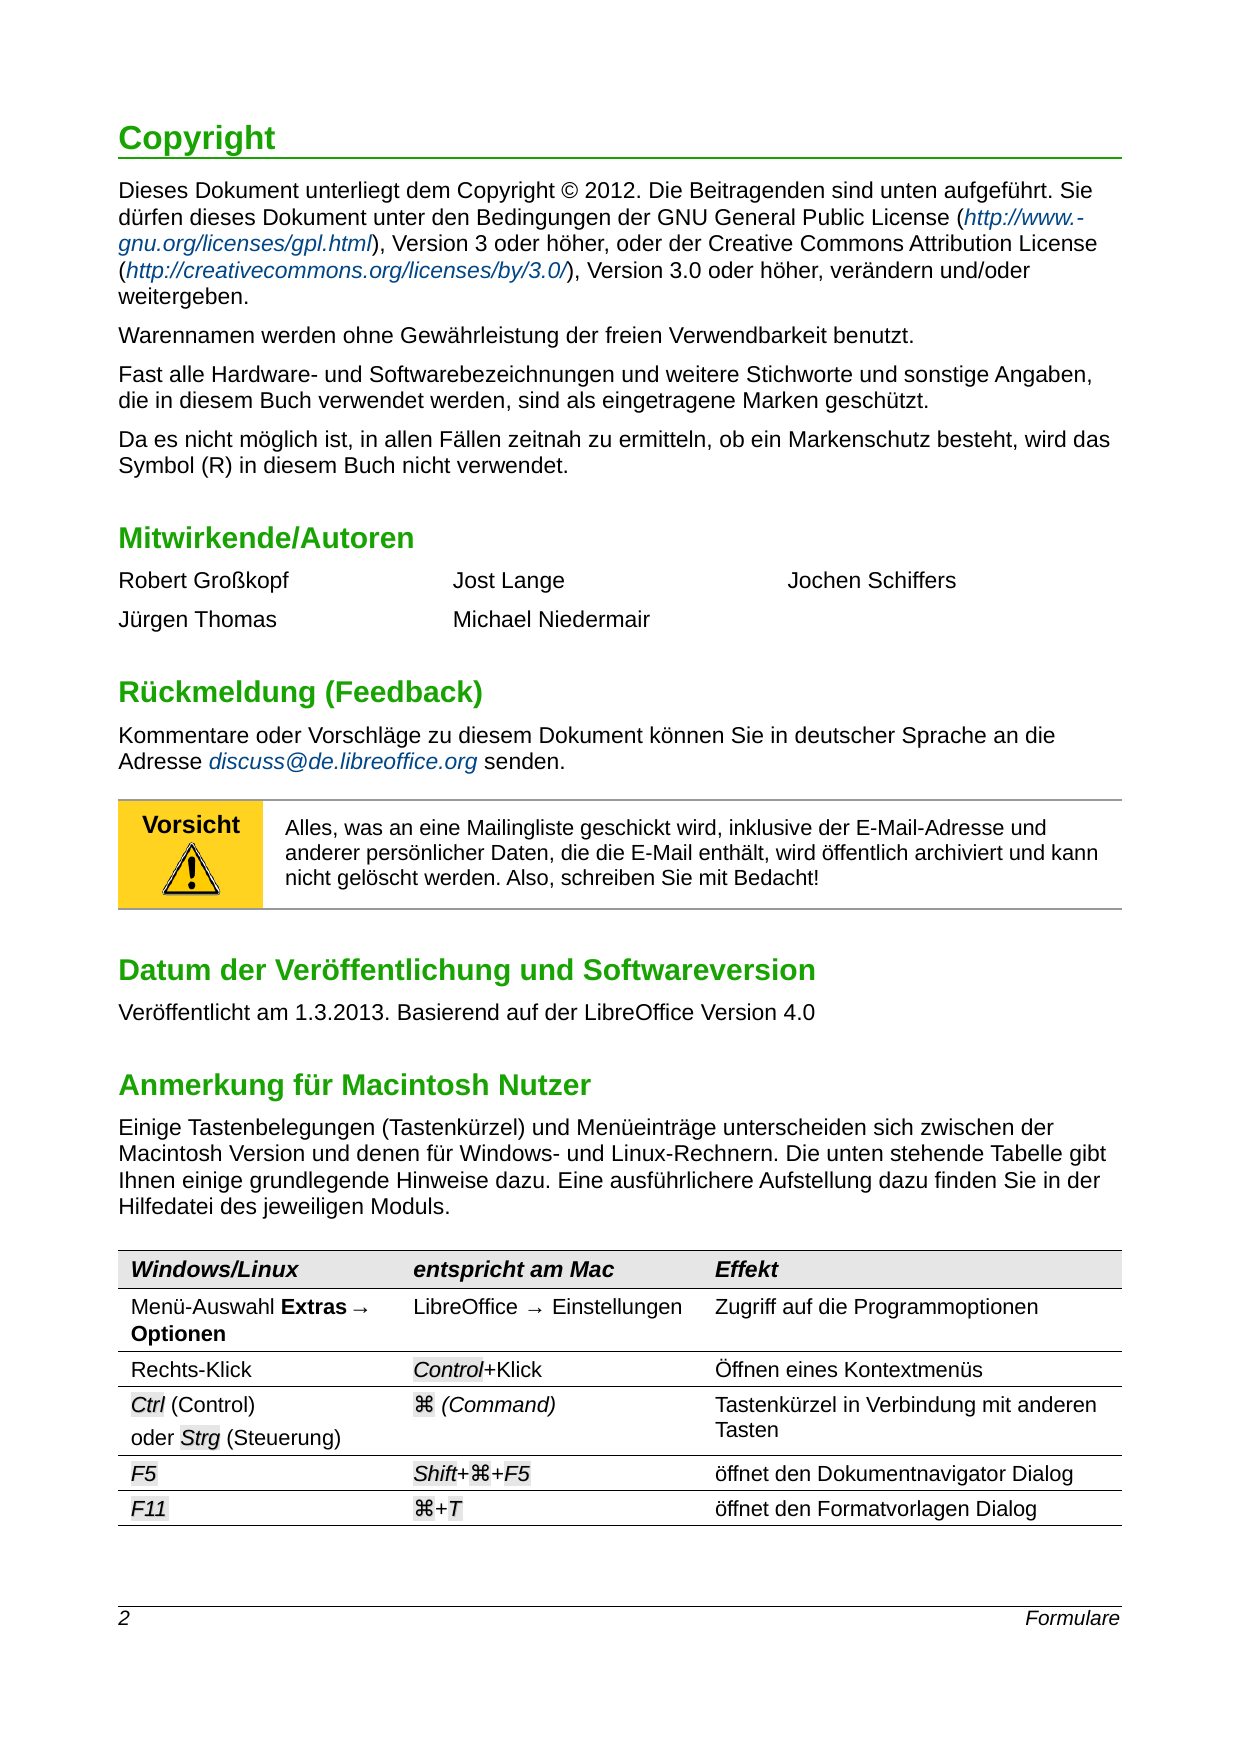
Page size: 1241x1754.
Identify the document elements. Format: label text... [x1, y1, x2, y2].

table_header Vorsicht [118, 801, 263, 908]
table_cell öffnet den Formatvorlagen Dialog [702, 1491, 1122, 1525]
text Dieses Dokument unterliegt dem Copyright © 2012. Die Beitragenden sind unten aufgeführt. Sie dürfen dieses Dokument unter den Bedingungen der GNU General Public License (http://www.­gnu.org/licenses/gpl.html), Version 3 oder höher, oder der Creative Commons Attribution License (http://creativecommons.org/licenses/by/3.0/), Version 3.0 oder höher, verändern und/oder weitergeben. [118, 177, 1122, 309]
table_header entspricht am Mac [401, 1251, 702, 1288]
table_cell [787, 606, 1122, 645]
table_cell ⌘ (Command) [401, 1387, 702, 1454]
table_cell Tastenkürzel in Verbindung mit anderen Tasten [702, 1387, 1122, 1454]
table_cell Control+Klick [401, 1352, 702, 1386]
table_cell LibreOffice → Einstellungen [401, 1289, 702, 1351]
table_cell Jürgen Thomas [118, 606, 453, 645]
table_cell Menü-Auswahl Extras → Optionen [118, 1289, 401, 1351]
text Copyright [118, 118, 1122, 157]
table_cell Shift+⌘+F5 [401, 1456, 702, 1490]
text Fast alle Hardware- und Softwarebezeichnungen und weitere Stichworte und sonstige Angaben, die in diesem Buch verwendet werden, sind als eingetragene Marken geschützt. [118, 361, 1122, 413]
table_cell Ctrl (Control) oder Strg (Steuerung) [118, 1387, 401, 1454]
text Kommentare oder Vorschläge zu diesem Dokument können Sie in deutscher Sprache an die Adresse discuss@de.libreoffice.org senden. [118, 722, 1122, 774]
text Veröffentlicht am 1.3.2013. Basierend auf der LibreOffice Version 4.0 [118, 999, 1122, 1025]
picture [158, 839, 224, 899]
table_header Alles, was an eine Mailingliste geschickt wird, inklusive der E-Mail-Adresse und anderer persönlicher Daten, die die E-Mail enthält, wird öffentlich archiviert und kann nicht gelöscht werden. Also, schreiben Sie mit Bedacht! [264, 801, 1122, 908]
table_cell Michael Niedermair [453, 606, 787, 645]
text Warennamen werden ohne Gewährleistung der freien Verwendbarkeit benutzt. [118, 322, 1122, 348]
table_header Jochen Schiffers [787, 568, 1122, 606]
table_header Robert Großkopf [118, 568, 453, 606]
table_cell F11 [118, 1491, 401, 1525]
table_cell öffnet den Dokumentnavigator Dialog [702, 1456, 1122, 1490]
text Mitwirkende/Autoren [118, 521, 1122, 555]
table_cell Zugriff auf die Programmoptionen [702, 1289, 1122, 1351]
table_cell Rechts-Klick [118, 1352, 401, 1386]
text Datum der Veröffentlichung und Softwareversion [118, 952, 1122, 986]
text Einige Tastenbelegungen (Tastenkürzel) und Menüeinträge unterscheiden sich zwischen der Macintosh Version und denen für Windows- und Linux-Rechnern. Die unten stehende Tabelle gibt Ihnen einige grundlegende Hinweise dazu. Eine ausführlichere Aufstellung dazu finden Sie in der Hilfedatei des jeweiligen Moduls. [118, 1114, 1122, 1219]
text Rückmeldung (Feedback) [118, 675, 1122, 709]
table_cell F5 [118, 1456, 401, 1490]
table_header Jost Lange [453, 568, 787, 606]
table_cell ⌘+T [401, 1491, 702, 1525]
text Anmerkung für Macintosh Nutzer [118, 1067, 1122, 1102]
table_header Windows/Linux [118, 1251, 401, 1288]
text Da es nicht möglich ist, in allen Fällen zeitnah zu ermitteln, ob ein Markenschutz besteht, wird das Symbol (R) in diesem Buch nicht verwendet. [118, 426, 1122, 478]
table_header Effekt [702, 1251, 1122, 1288]
table_cell Öffnen eines Kontextmenüs [702, 1352, 1122, 1386]
